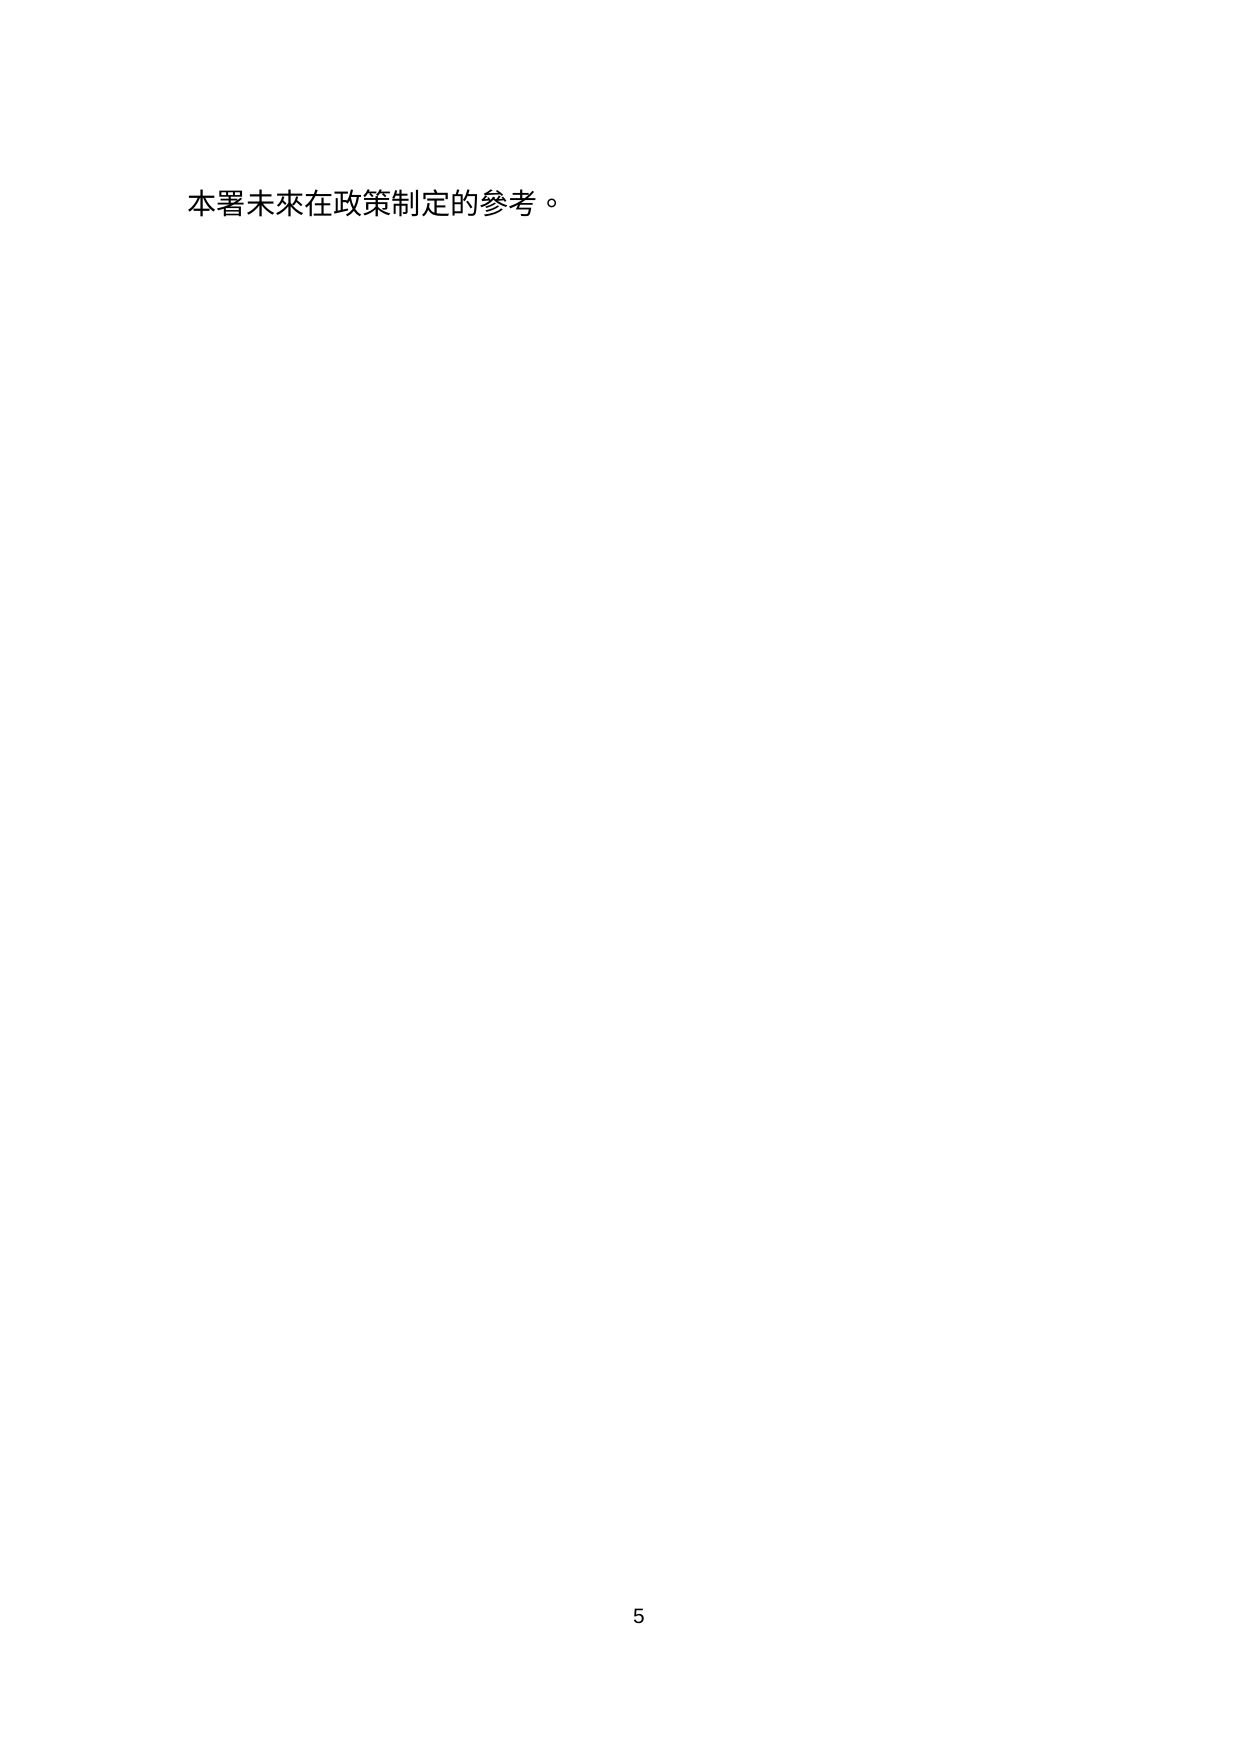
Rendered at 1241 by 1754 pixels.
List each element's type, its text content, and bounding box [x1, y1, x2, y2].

text 本署未來在政策制定的參考。 [187, 164, 1053, 239]
